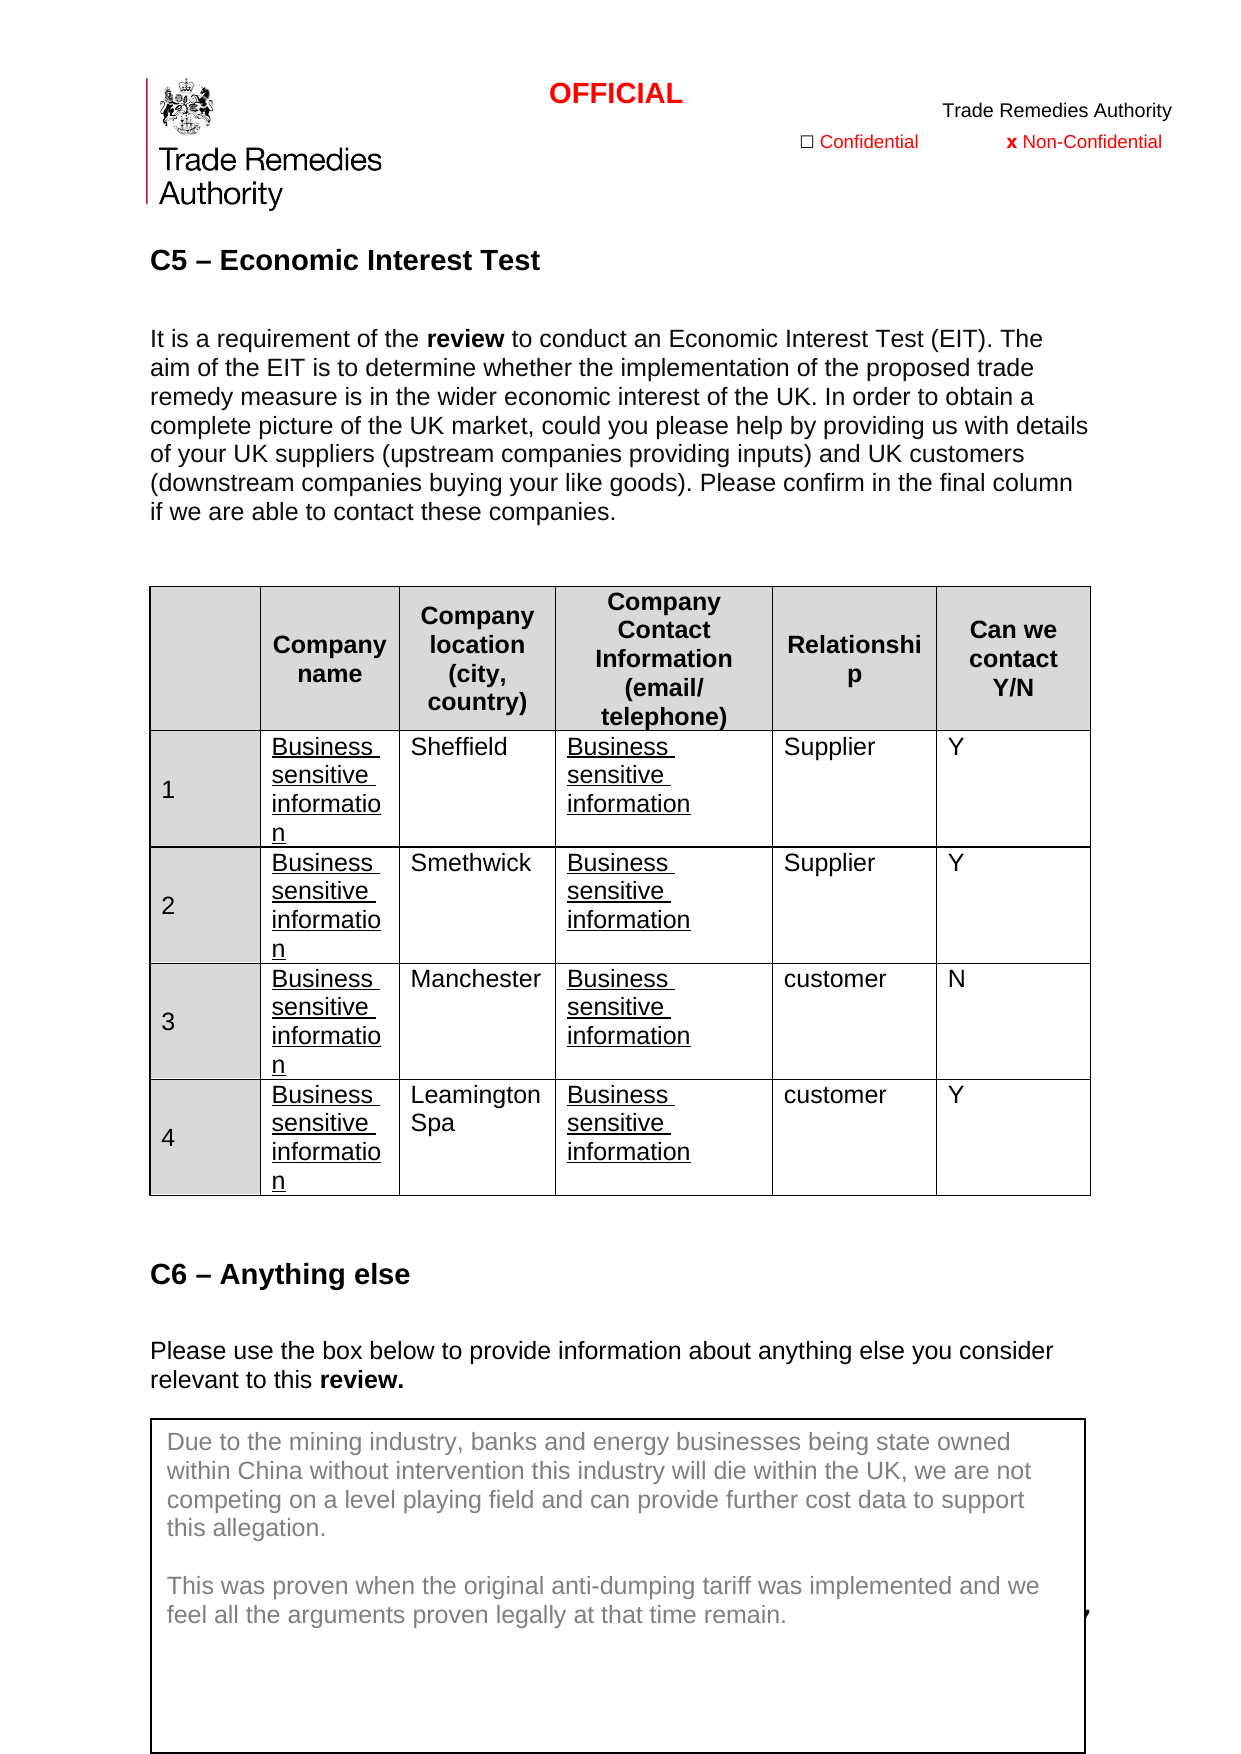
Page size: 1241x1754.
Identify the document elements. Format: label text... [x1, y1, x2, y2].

text It is a requirement of the review to conduct an Economic Interest Test (EIT). The aim of the EIT is to determine whether the implementation of the proposed trade remedy measure is in the wider economic interest of the UK. In order to obtain a complete picture of the UK market, could you please help by providing us with details of your UK suppliers (upstream companies providing inputs) and UK customers (downstream companies buying your like goods). Please confirm in the final column if we are able to contact these companies. [150, 324, 1090, 526]
table_header [151, 587, 260, 730]
table_cell Y [937, 1080, 1090, 1194]
table_cell Leamington Spa [400, 1080, 555, 1194]
table_cell Business sensitive information [261, 964, 399, 1078]
table_cell Sheffield [400, 731, 555, 846]
table_cell customer [773, 1080, 936, 1194]
table_cell Smethwick [400, 848, 555, 962]
table_cell Business sensitive information [556, 848, 772, 962]
table_cell 4 [151, 1080, 260, 1194]
text This was proven when the original anti-dumping tariff was implemented and we feel all the arguments proven legally at that time remain. [167, 1571, 1069, 1628]
table_cell 1 [151, 731, 260, 846]
table_cell Supplier [773, 848, 936, 962]
table_cell Business sensitive information [261, 848, 399, 962]
table_cell customer [773, 964, 936, 1078]
table_cell Supplier [773, 731, 936, 846]
table_cell Business sensitive information [261, 731, 399, 846]
table_cell 3 [151, 964, 260, 1078]
table_cell Y [937, 731, 1090, 846]
table_header Company location (city, country) [400, 587, 555, 730]
table_header Company Contact Information (email/telephone) [556, 587, 772, 730]
table_cell Manchester [400, 964, 555, 1078]
table_header Relationship [773, 587, 936, 730]
table_cell Business sensitive information [556, 964, 772, 1078]
table_cell N [937, 964, 1090, 1078]
table_header Company name [261, 587, 399, 730]
table_header Can we contact Y/N [937, 587, 1090, 730]
table_cell Business sensitive information [556, 1080, 772, 1194]
table_cell 2 [151, 848, 260, 962]
table_cell Y [937, 848, 1090, 962]
table_cell Business sensitive information [261, 1080, 399, 1194]
text Please use the box below to provide information about anything else you consider relevant to this review. [150, 1336, 1090, 1394]
table_cell Business sensitive information [556, 731, 772, 846]
subtitle C5 – Economic Interest Test [150, 243, 1090, 276]
subtitle C6 – Anything else [150, 1257, 1090, 1291]
text Due to the mining industry, banks and energy businesses being state owned within China without intervention this industry will die within the UK, we are not competing on a level playing field and can provide further cost data to support this allegation. [167, 1427, 1069, 1542]
